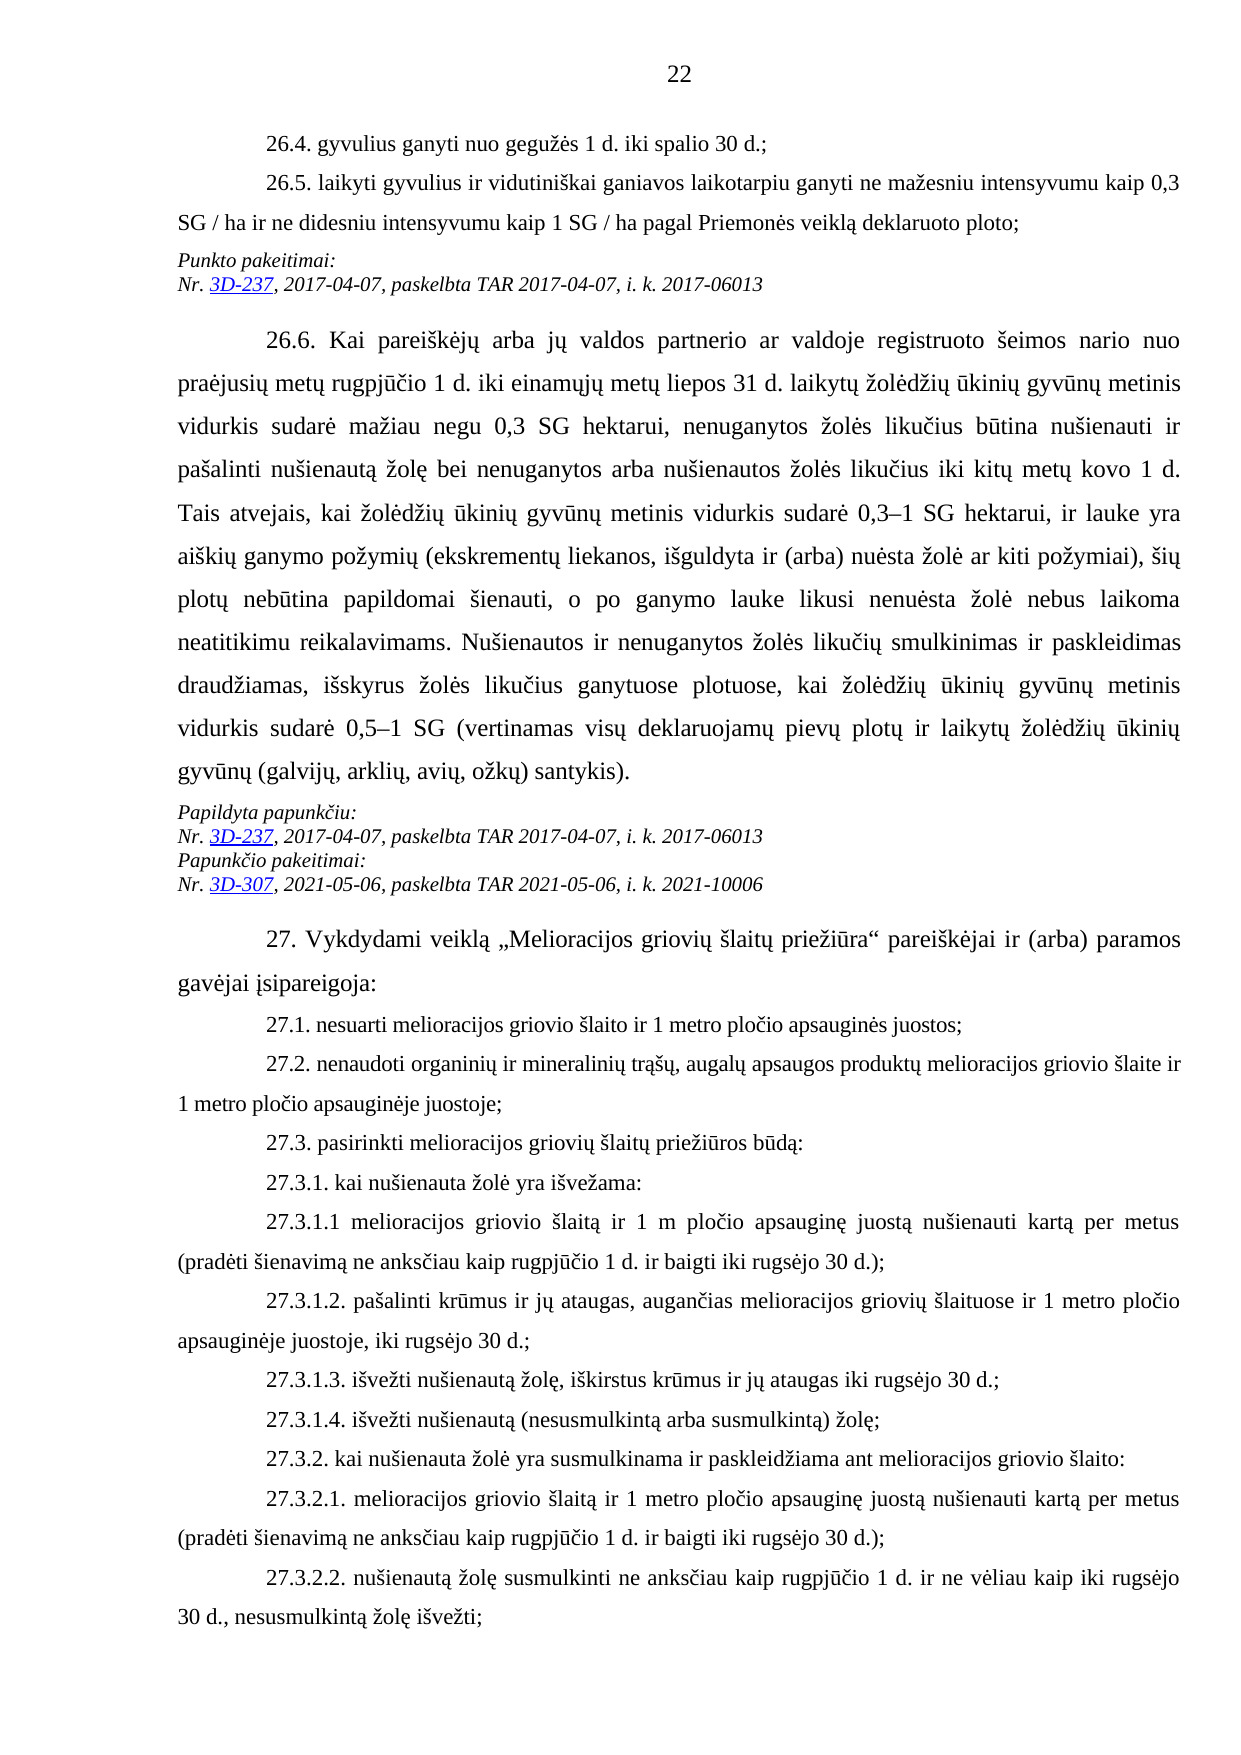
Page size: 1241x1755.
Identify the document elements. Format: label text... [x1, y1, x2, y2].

text 27.2. nenaudoti organinių ir mineralinių trąšų, augalų apsaugos produktų melioracijos griovio šlaite ir 1 metro pločio apsauginėje juostoje; [177, 1050, 1181, 1116]
text 27.3. pasirinkti melioracijos griovių šlaitų priežiūros būdą: [177, 1129, 1181, 1156]
text Punkto pakeitimai: [177, 248, 1181, 272]
text 27.1. nesuarti melioracijos griovio šlaito ir 1 metro pločio apsauginės juostos; [177, 1011, 1181, 1037]
text 27.3.1.1 melioracijos griovio šlaitą ir 1 m pločio apsauginę juostą nušienauti kartą per metus (pradėti šienavimą ne anksčiau kaip rugpjūčio 1 d. ir baigti iki rugsėjo 30 d.); [177, 1208, 1181, 1274]
text 27.3.2.1. melioracijos griovio šlaitą ir 1 metro pločio apsauginę juostą nušienauti kartą per metus (pradėti šienavimą ne anksčiau kaip rugpjūčio 1 d. ir baigti iki rugsėjo 30 d.); [177, 1484, 1181, 1550]
text 26.4. gyvulius ganyti nuo gegužės 1 d. iki spalio 30 d.; [177, 130, 1181, 156]
text 26.6. Kai pareiškėjų arba jų valdos partnerio ar valdoje registruoto šeimos nario nuo praėjusių metų rugpjūčio 1 d. iki einamųjų metų liepos 31 d. laikytų žolėdžių ūkinių gyvūnų metinis vidurkis sudarė mažiau negu 0,3 SG hektarui, nenuganytos žolės likučius būtina nušienauti ir pašalinti nušienautą žolę bei nenuganytos arba nušienautos žolės likučius iki kitų metų kovo 1 d. Tais atvejais, kai žolėdžių ūkinių gyvūnų metinis vidurkis sudarė 0,3–1 SG hektarui, ir lauke yra aiškių ganymo požymių (ekskrementų liekanos, išguldyta ir (arba) nuėsta žolė ar kiti požymiai), šių plotų nebūtina papildomai šienauti, o po ganymo lauke likusi nenuėsta žolė nebus laikoma neatitikimu reikalavimams. Nušienautos ir nenuganytos žolės likučių smulkinimas ir paskleidimas draudžiamas, išskyrus žolės likučius ganytuose plotuose, kai žolėdžių ūkinių gyvūnų metinis vidurkis sudarė 0,5–1 SG (vertinamas visų deklaruojamų pievų plotų ir laikytų žolėdžių ūkinių gyvūnų (galvijų, arklių, avių, ožkų) santykis). [177, 325, 1181, 785]
text Nr. 3D-307, 2021-05-06, paskelbta TAR 2021-05-06, i. k. 2021-10006 [177, 872, 1181, 896]
text Nr. 3D-237, 2017-04-07, paskelbta TAR 2017-04-07, i. k. 2017-06013 [177, 272, 1181, 296]
text 27.3.1.4. išvežti nušienautą (nesusmulkintą arba susmulkintą) žolę; [177, 1406, 1181, 1432]
text 27.3.1. kai nušienauta žolė yra išvežama: [177, 1169, 1181, 1195]
text 27.3.1.3. išvežti nušienautą žolę, iškirstus krūmus ir jų ataugas iki rugsėjo 30 d.; [177, 1366, 1181, 1392]
text 27. Vykdydami veiklą „Melioracijos griovių šlaitų priežiūra“ pareiškėjai ir (arba) paramos gavėjai įsipareigoja: [177, 924, 1181, 996]
text Papunkčio pakeitimai: [177, 848, 1181, 872]
text 27.3.2.2. nušienautą žolę susmulkinti ne anksčiau kaip rugpjūčio 1 d. ir ne vėliau kaip iki rugsėjo 30 d., nesusmulkintą žolę išvežti; [177, 1563, 1181, 1629]
text Papildyta papunkčiu: [177, 799, 1181, 824]
text 26.5. laikyti gyvulius ir vidutiniškai ganiavos laikotarpiu ganyti ne mažesniu intensyvumu kaip 0,3 SG / ha ir ne didesniu intensyvumu kaip 1 SG / ha pagal Priemonės veiklą deklaruoto ploto; [177, 169, 1181, 235]
text 27.3.2. kai nušienauta žolė yra susmulkinama ir paskleidžiama ant melioracijos griovio šlaito: [177, 1445, 1181, 1471]
text Nr. 3D-237, 2017-04-07, paskelbta TAR 2017-04-07, i. k. 2017-06013 [177, 824, 1181, 848]
text 27.3.1.2. pašalinti krūmus ir jų ataugas, augančias melioracijos griovių šlaituose ir 1 metro pločio apsauginėje juostoje, iki rugsėjo 30 d.; [177, 1287, 1181, 1353]
